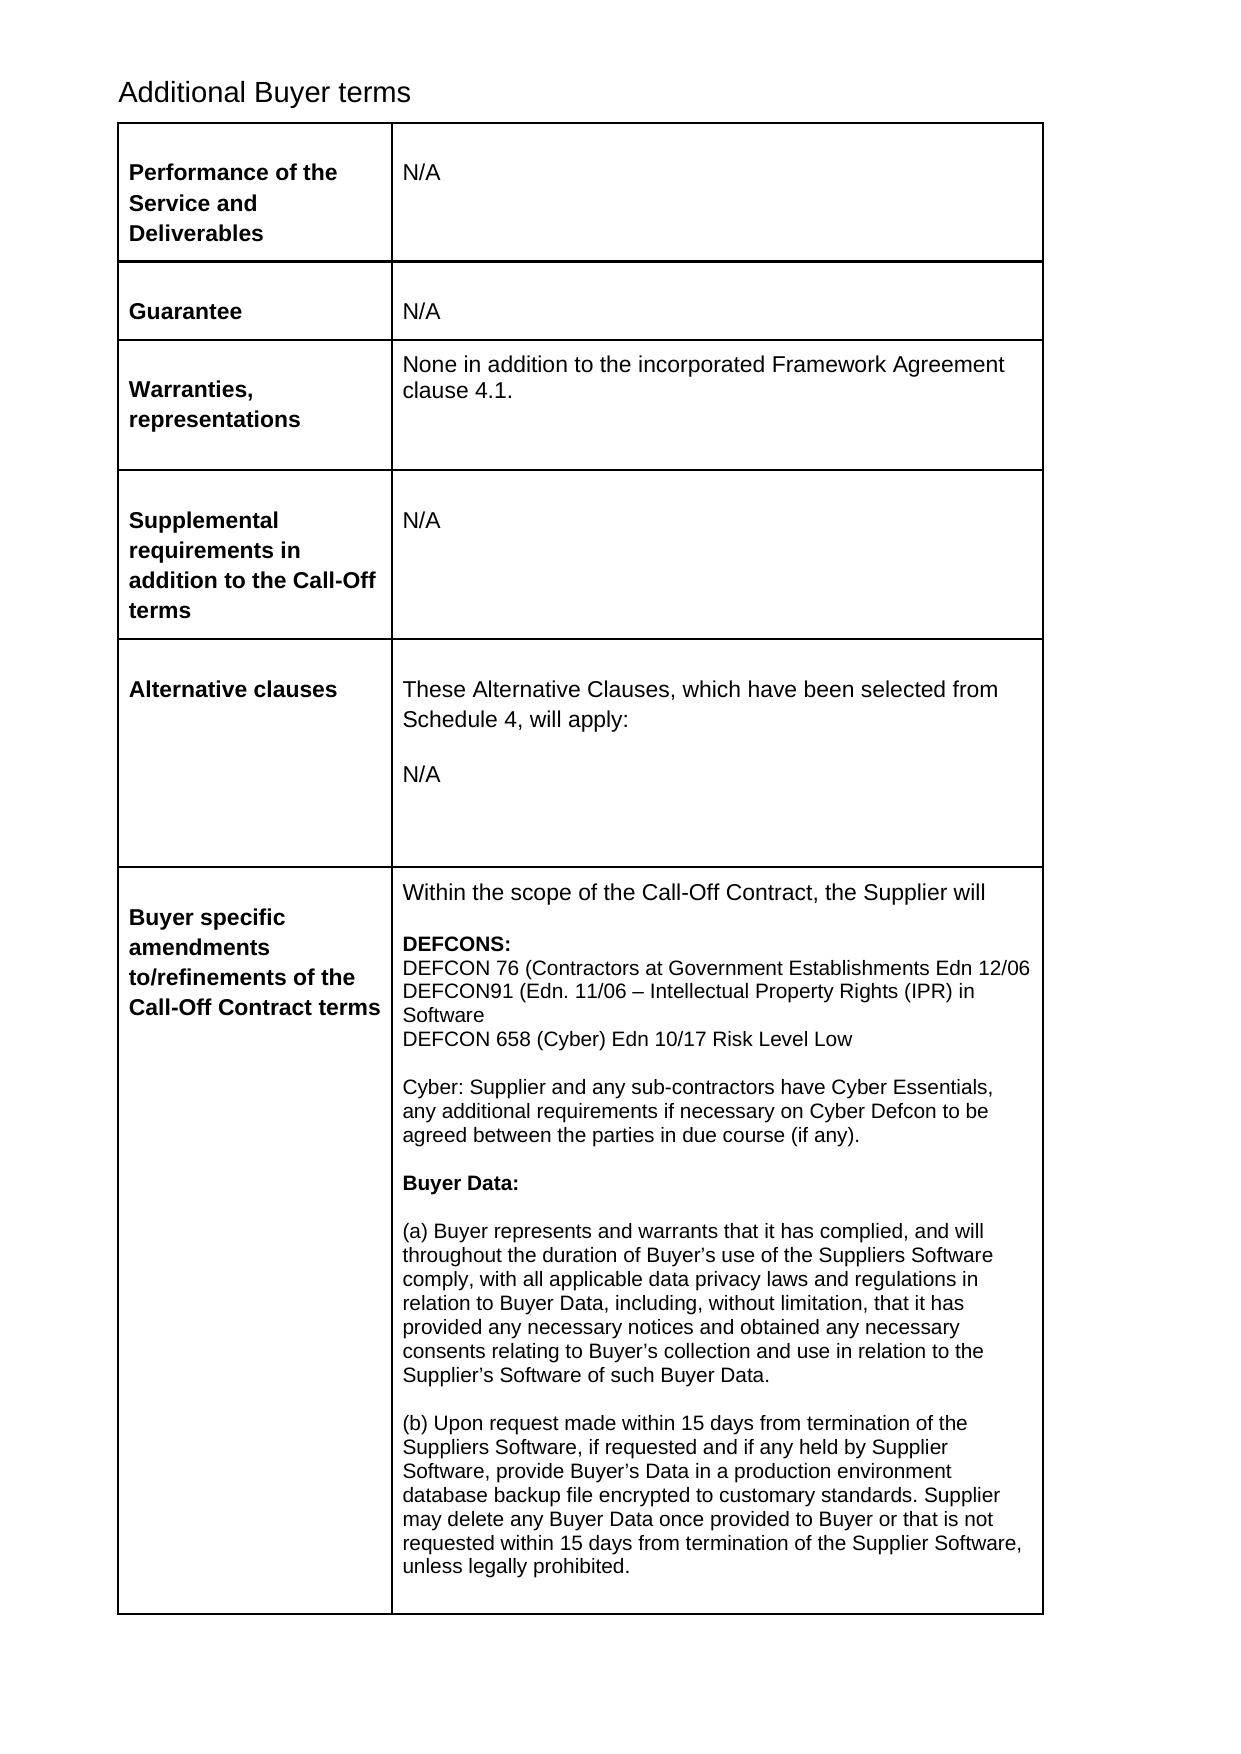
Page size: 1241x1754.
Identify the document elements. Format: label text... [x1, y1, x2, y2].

table_cell None in addition to the incorporated Framework Agreement clause 4.1. [393, 341, 1042, 469]
table_cell Buyer specific amendments to/refinements of the Call-Off Contract terms [119, 868, 391, 1613]
table_cell Within the scope of the Call-Off Contract, the Supplier will DEFCONS: DEFCON 76 (Contractors at Government Establishments Edn 12/06 DEFCON91 (Edn. 11/06 – Intellectual Property Rights (IPR) in Software DEFCON 658 (Cyber) Edn 10/17 Risk Level Low Cyber: Supplier and any sub-contractors have Cyber Essentials, any additional requirements if necessary on Cyber Defcon to be agreed between the parties in due course (if any). Buyer Data: (a) Buyer represents and warrants that it has complied, and will throughout the duration of Buyer’s use of the Suppliers Software comply, with all applicable data privacy laws and regulations in relation to Buyer Data, including, without limitation, that it has provided any necessary notices and obtained any necessary consents relating to Buyer’s collection and use in relation to the Supplier’s Software of such Buyer Data. (b) Upon request made within 15 days from termination of the Suppliers Software, if requested and if any held by Supplier Software, provide Buyer’s Data in a production environment database backup file encrypted to customary standards. Supplier may delete any Buyer Data once provided to Buyer or that is not requested within 15 days from termination of the Supplier Software, unless legally prohibited. [393, 868, 1042, 1613]
table_header Performance of the Service and Deliverables [119, 124, 391, 260]
table_cell N/A [393, 263, 1042, 338]
table_cell N/A [393, 471, 1042, 638]
table_cell Warranties, representations [119, 341, 391, 469]
table_cell Guarantee [119, 263, 391, 338]
table_header N/A [393, 124, 1042, 260]
table_cell Alternative clauses [119, 640, 391, 866]
table_cell Supplemental requirements in addition to the Call-Off terms [119, 471, 391, 638]
table_cell These Alternative Clauses, which have been selected from Schedule 4, will apply: N/A [393, 640, 1042, 866]
subtitle Additional Buyer terms [118, 75, 1122, 108]
